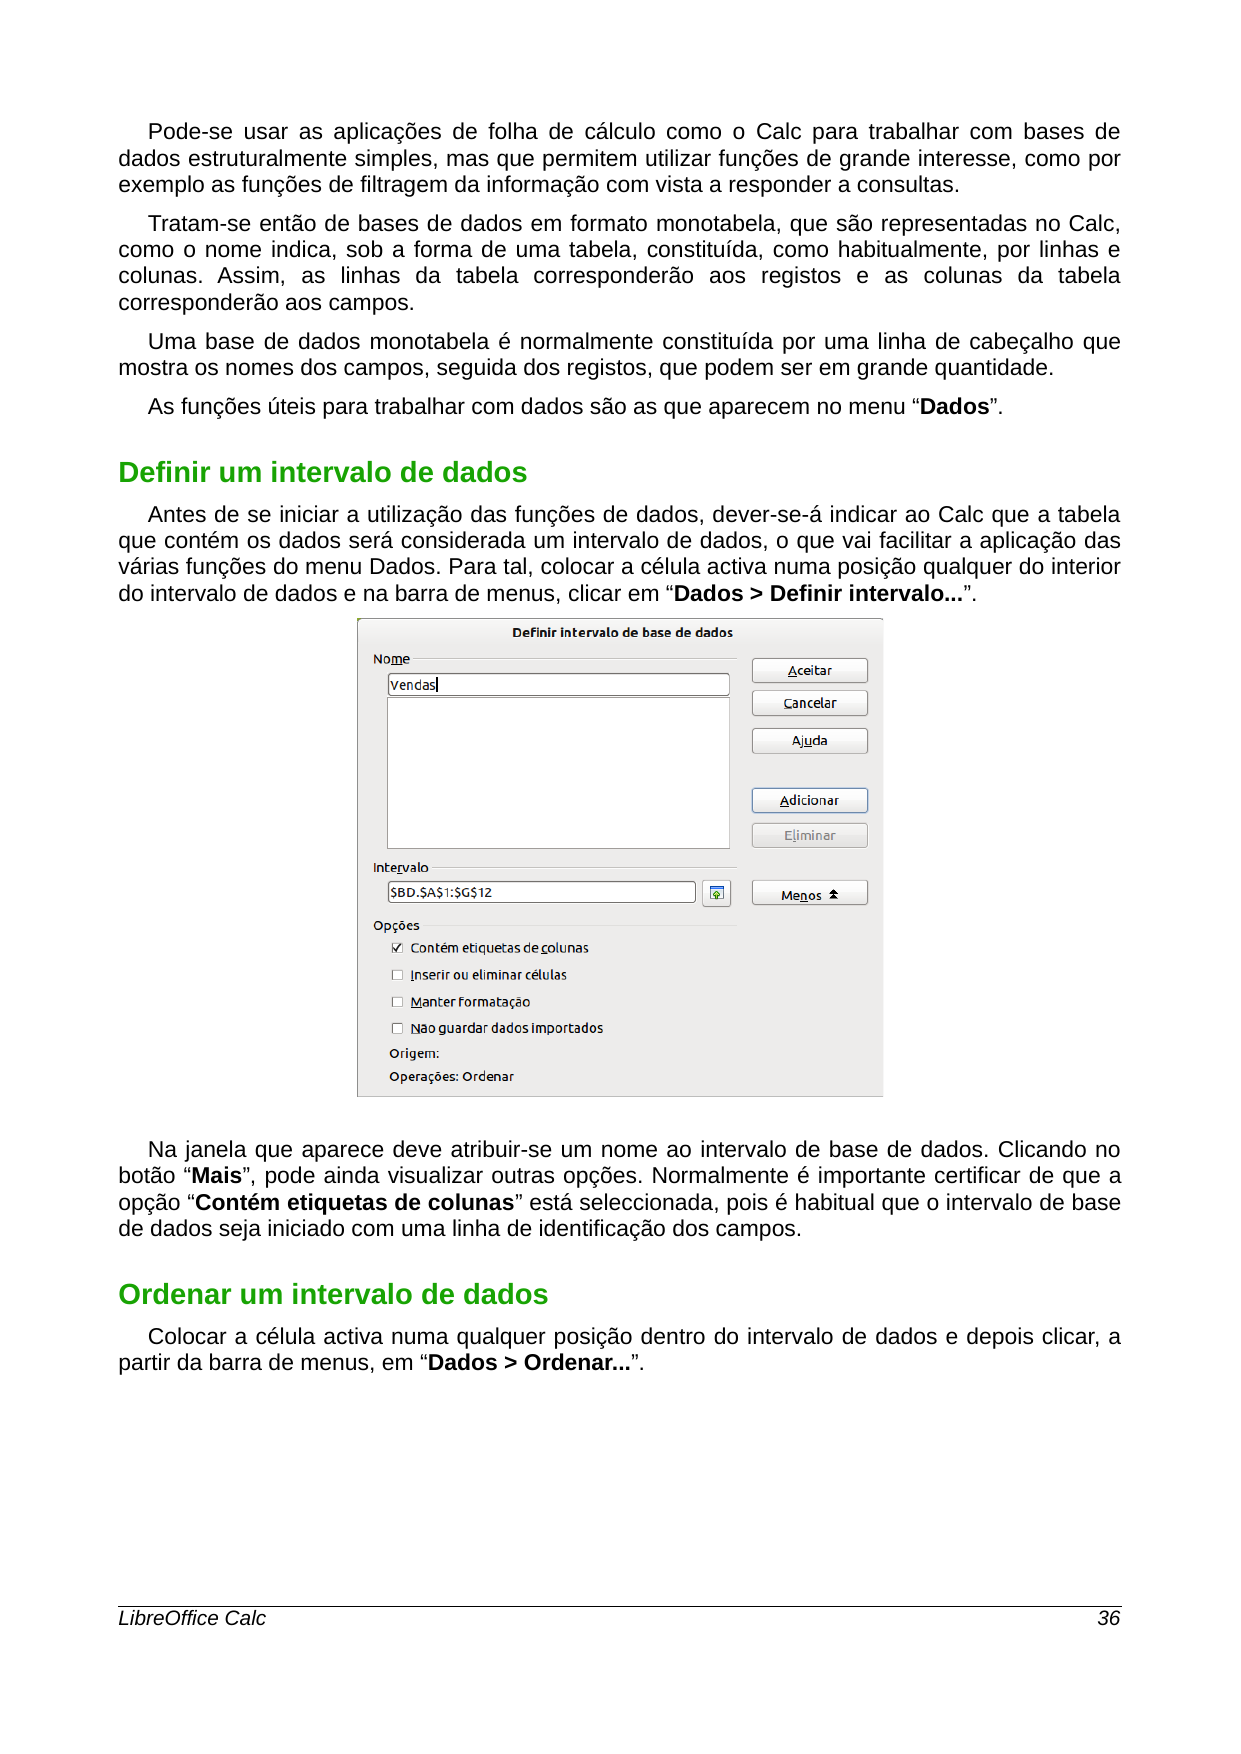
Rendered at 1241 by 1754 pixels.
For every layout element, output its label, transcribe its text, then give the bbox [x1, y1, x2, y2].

text As funções úteis para trabalhar com dados são as que aparecem no menu “Dados”. [118, 393, 1122, 419]
text Colocar a célula activa numa qualquer posição dentro do intervalo de dados e depois clicar, a partir da barra de menus, em “Dados > Ordenar...”. [118, 1323, 1122, 1375]
subtitle Ordenar um intervalo de dados [118, 1277, 1122, 1310]
text Na janela que aparece deve atribuir-se um nome ao intervalo de base de dados. Clicando no botão “Mais”, pode ainda visualizar outras opções. Normalmente é importante certificar de que a opção “Contém etiquetas de colunas” está seleccionada, pois é habitual que o intervalo de base de dados seja iniciado com uma linha de identificação dos campos. [118, 1136, 1122, 1241]
text Pode-se usar as aplicações de folha de cálculo como o Calc para trabalhar com bases de dados estruturalmente simples, mas que permitem utilizar funções de grande interesse, como por exemplo as funções de filtragem da informação com vista a responder a consultas. [118, 118, 1122, 197]
picture [357, 618, 884, 1097]
text Antes de se iniciar a utilização das funções de dados, dever-se-á indicar ao Calc que a tabela que contém os dados será considerada um intervalo de dados, o que vai facilitar a aplicação das várias funções do menu Dados. Para tal, colocar a célula activa numa posição qualquer do interior do intervalo de dados e na barra de menus, clicar em “Dados > Definir intervalo...”. [118, 501, 1122, 606]
subtitle Definir um intervalo de dados [118, 455, 1122, 488]
text Uma base de dados monotabela é normalmente constituída por uma linha de cabeçalho que mostra os nomes dos campos, seguida dos registos, que podem ser em grande quantidade. [118, 328, 1122, 380]
text Tratam-se então de bases de dados em formato monotabela, que são representadas no Calc, como o nome indica, sob a forma de uma tabela, constituída, como habitualmente, por linhas e colunas. Assim, as linhas da tabela corresponderão aos registos e as colunas da tabela corresponderão aos campos. [118, 210, 1122, 315]
